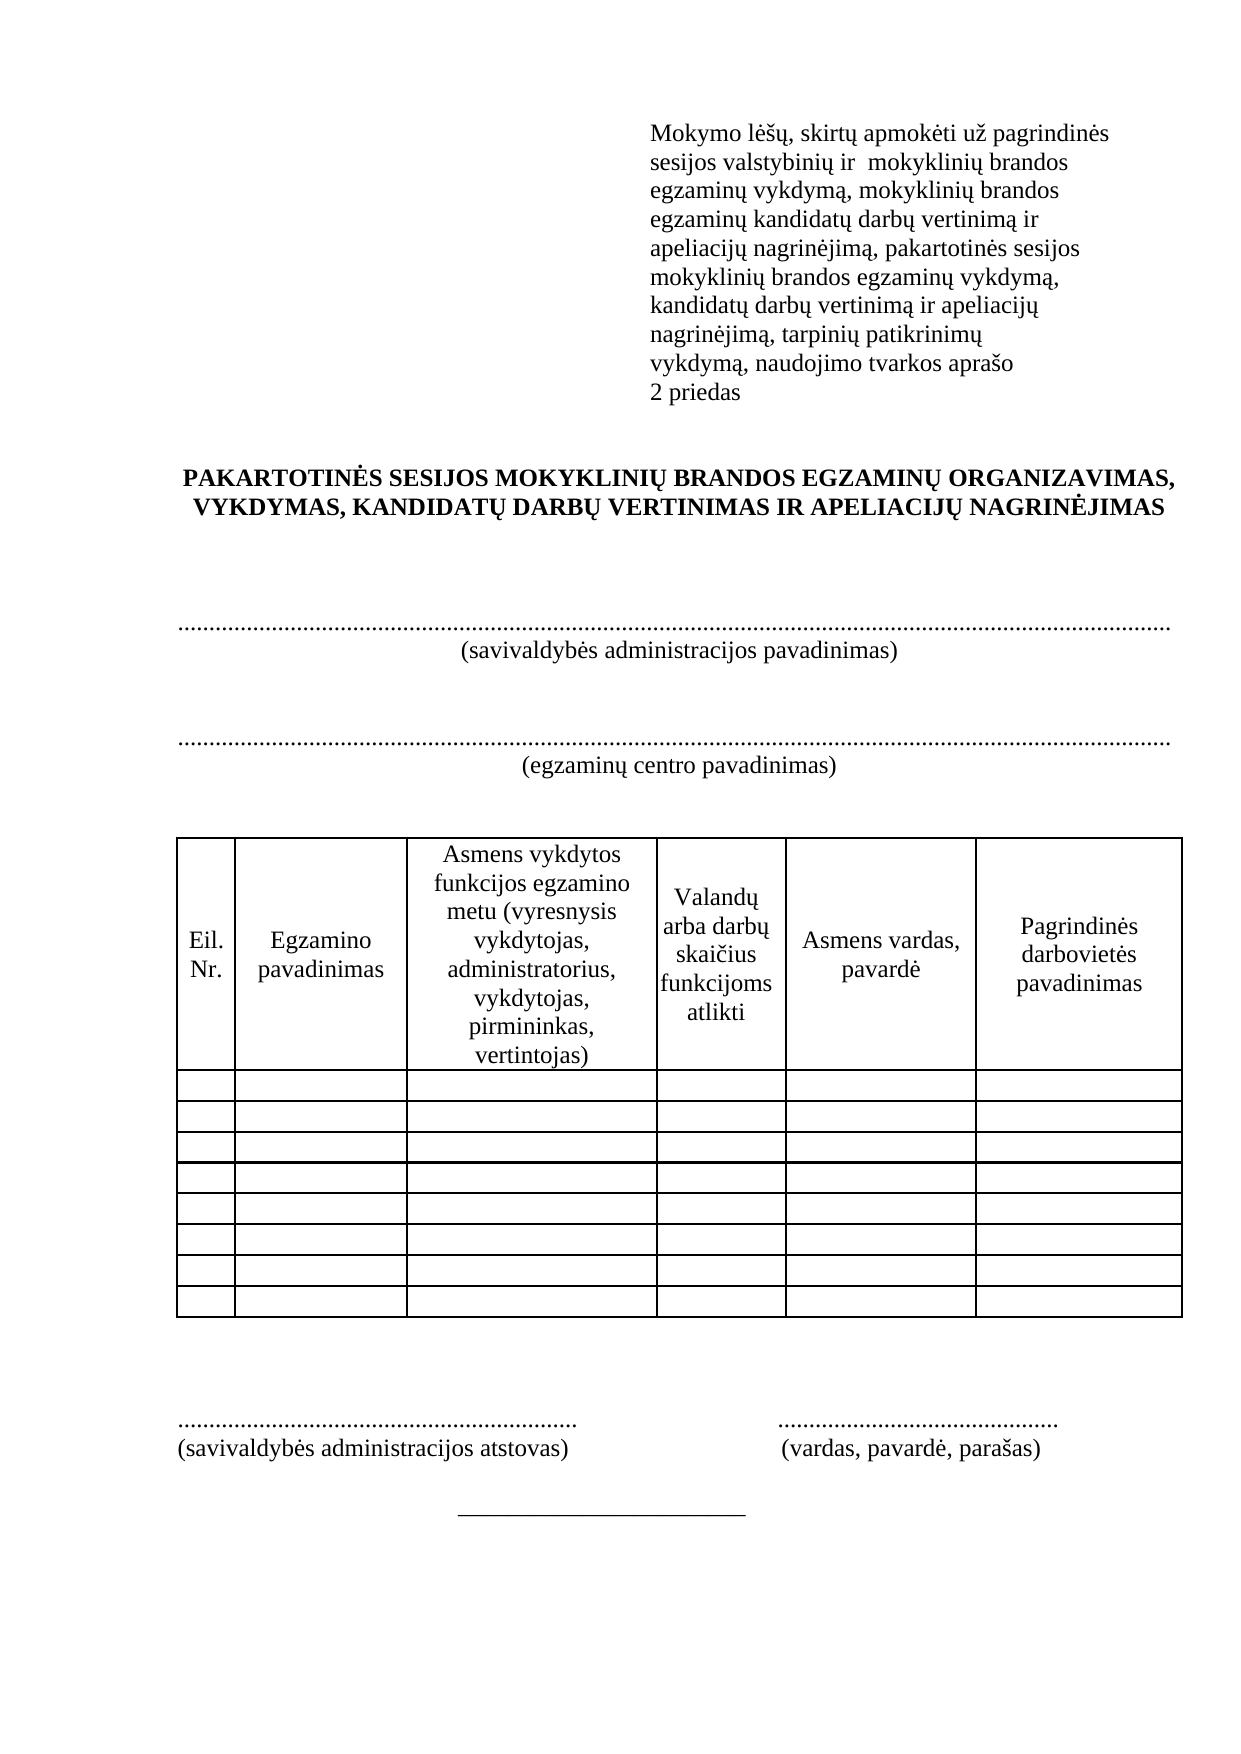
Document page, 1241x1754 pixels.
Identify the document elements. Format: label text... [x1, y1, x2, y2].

table_cell [236, 1194, 406, 1223]
table_cell [178, 1194, 234, 1223]
table_cell [408, 1133, 656, 1161]
text _______________________ [458, 1490, 1218, 1519]
table_cell [977, 1133, 1181, 1161]
table_cell [236, 1071, 406, 1100]
table_cell [236, 1164, 406, 1192]
table_cell [236, 1102, 406, 1131]
table_header Egzamino pavadinimas [236, 839, 406, 1069]
text (egzaminų centro pavadinimas) [177, 751, 1181, 779]
table_cell [787, 1225, 975, 1254]
text egzaminų kandidatų darbų vertinimą ir [177, 204, 1181, 233]
table_cell [787, 1071, 975, 1100]
text apeliacijų nagrinėjimą, pakartotinės sesijos [177, 233, 1181, 262]
text Mokymo lėšų, skirtų apmokėti už pagrindinės [177, 118, 1181, 147]
text kandidatų darbų vertinimą ir apeliacijų [177, 291, 1181, 319]
table_cell [977, 1194, 1181, 1223]
table_cell [787, 1133, 975, 1161]
text vykdymą, naudojimo tvarkos aprašo [177, 348, 1181, 377]
text sesijos valstybinių ir mokyklinių brandos [177, 147, 1181, 176]
table_cell [658, 1164, 785, 1192]
table_cell [236, 1133, 406, 1161]
table_cell [658, 1133, 785, 1161]
table_cell [408, 1102, 656, 1131]
table_cell [977, 1225, 1181, 1254]
table_cell [787, 1287, 975, 1316]
table_cell [977, 1287, 1181, 1316]
table_cell [787, 1164, 975, 1192]
table_cell [178, 1256, 234, 1285]
table_cell [787, 1256, 975, 1285]
table_cell [408, 1225, 656, 1254]
table_cell [408, 1287, 656, 1316]
table_cell [658, 1194, 785, 1223]
table_cell [977, 1256, 1181, 1285]
table_header Valandų arba darbų skaičius funkcijoms atlikti [658, 839, 785, 1069]
table_header Eil. Nr. [178, 839, 234, 1069]
text (savivaldybės administracijos atstovas) (vardas, pavardė, parašas) [177, 1433, 1181, 1461]
table_cell [178, 1287, 234, 1316]
text (savivaldybės administracijos pavadinimas) [177, 636, 1181, 664]
table_cell [408, 1256, 656, 1285]
table_cell [236, 1225, 406, 1254]
table_cell [178, 1133, 234, 1161]
table_cell [178, 1071, 234, 1100]
table_cell [236, 1287, 406, 1316]
text egzaminų vykdymą, mokyklinių brandos [177, 176, 1181, 204]
table_cell [787, 1102, 975, 1131]
table_header Asmens vardas, pavardė [787, 839, 975, 1069]
table_cell [178, 1225, 234, 1254]
table_header Pagrindinės darbovietės pavadinimas [977, 839, 1181, 1069]
text nagrinėjimą, tarpinių patikrinimų [177, 319, 1181, 348]
text ............................................................................................................................................................... [177, 722, 1181, 751]
text mokyklinių brandos egzaminų vykdymą, [177, 262, 1181, 291]
text ............................................................................................................................................................... [177, 607, 1181, 636]
text PAKARTOTINĖS SESIJOS MOKYKLINIŲ BRANDOS EGZAMINŲ ORGANIZAVIMAS, VYKDYMAS, KANDIDATŲ DARBŲ VERTINIMAS IR APELIACIJŲ NAGRINĖJIMAS [177, 463, 1181, 521]
text 2 priedas [177, 377, 1181, 406]
table_cell [236, 1256, 406, 1285]
table_cell [178, 1102, 234, 1131]
text ................................................................ ............................................. [177, 1404, 1181, 1433]
table_cell [658, 1225, 785, 1254]
table_cell [658, 1071, 785, 1100]
table_cell [977, 1164, 1181, 1192]
table_cell [658, 1102, 785, 1131]
table_cell [977, 1071, 1181, 1100]
table_cell [408, 1164, 656, 1192]
table_cell [977, 1102, 1181, 1131]
table_cell [408, 1071, 656, 1100]
table_cell [658, 1287, 785, 1316]
table_header Asmens vykdytos funkcijos egzamino metu (vyresnysis vykdytojas, administratorius, vykdytojas, pirmininkas, vertintojas) [408, 839, 656, 1069]
table_cell [178, 1164, 234, 1192]
table_cell [787, 1194, 975, 1223]
table_cell [658, 1256, 785, 1285]
table_cell [408, 1194, 656, 1223]
